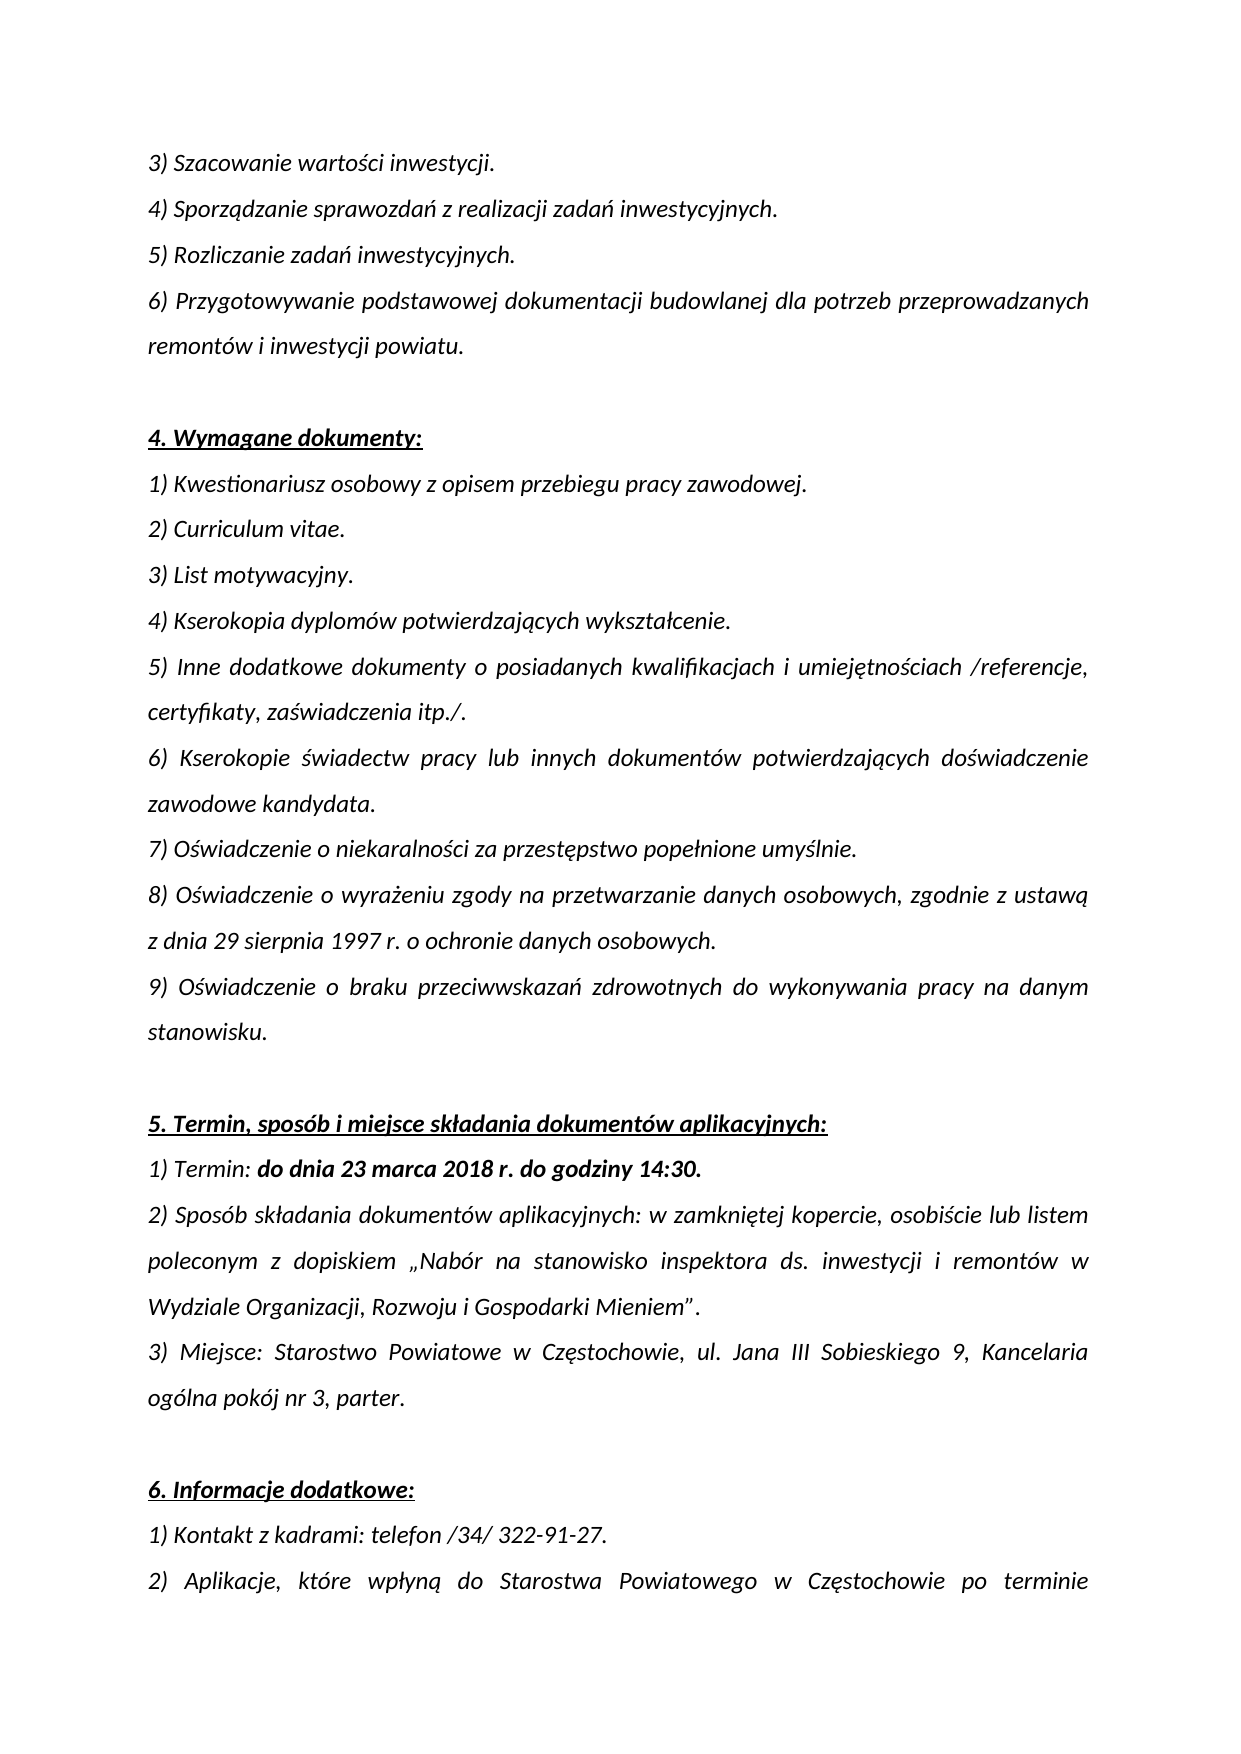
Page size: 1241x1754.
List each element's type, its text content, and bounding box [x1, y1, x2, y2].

text 1) Termin: do dnia 23 marca 2018 r. do godziny 14:30. [148, 1154, 1093, 1184]
text 2) Aplikacje, które wpłyną do Starostwa Powiatowego w Częstochowie po terminie [148, 1565, 1093, 1596]
text 2) Curriculum vitae. [148, 513, 1093, 544]
text 4) Kserokopia dyplomów potwierdzających wykształcenie. [148, 605, 1093, 635]
text 3) Miejsce: Starostwo Powiatowe w Częstochowie, ul. Jana III Sobieskiego 9, Kancelaria ogólna pokój nr 3, parter. [148, 1337, 1093, 1413]
text 6) Przygotowywanie podstawowej dokumentacji budowlanej dla potrzeb przeprowadzanych remontów i inwestycji powiatu. [148, 285, 1093, 361]
text 1) Kwestionariusz osobowy z opisem przebiegu pracy zawodowej. [148, 468, 1093, 498]
text 4. Wymagane dokumenty: [148, 422, 1093, 452]
text 2) Sposób składania dokumentów aplikacyjnych: w zamkniętej kopercie, osobiście lub listem poleconym z dopiskiem „Nabór na stanowisko inspektora ds. inwestycji i remontów w Wydziale Organizacji, Rozwoju i Gospodarki Mieniem”. [148, 1199, 1093, 1321]
text 4) Sporządzanie sprawozdań z realizacji zadań inwestycyjnych. [148, 193, 1093, 224]
text 5. Termin, sposób i miejsce składania dokumentów aplikacyjnych: [148, 1108, 1093, 1138]
text 1) Kontakt z kadrami: telefon /34/ 322-91-27. [148, 1519, 1093, 1550]
text 6) Kserokopie świadectw pracy lub innych dokumentów potwierdzających doświadczenie zawodowe kandydata. [148, 742, 1093, 818]
text 6. Informacje dodatkowe: [148, 1474, 1093, 1504]
text 9) Oświadczenie o braku przeciwwskazań zdrowotnych do wykonywania pracy na danym stanowisku. [148, 971, 1093, 1047]
text 5) Rozliczanie zadań inwestycyjnych. [148, 239, 1093, 269]
text 8) Oświadczenie o wyrażeniu zgody na przetwarzanie danych osobowych, zgodnie z ustawą z dnia 29 sierpnia 1997 r. o ochronie danych osobowych. [148, 879, 1093, 956]
text 3) List motywacyjny. [148, 559, 1093, 590]
text 5) Inne dodatkowe dokumenty o posiadanych kwalifikacjach i umiejętnościach /referencje, certyfikaty, zaświadczenia itp./. [148, 651, 1093, 727]
text 7) Oświadczenie o niekaralności za przestępstwo popełnione umyślnie. [148, 833, 1093, 864]
text 3) Szacowanie wartości inwestycji. [148, 148, 1093, 178]
